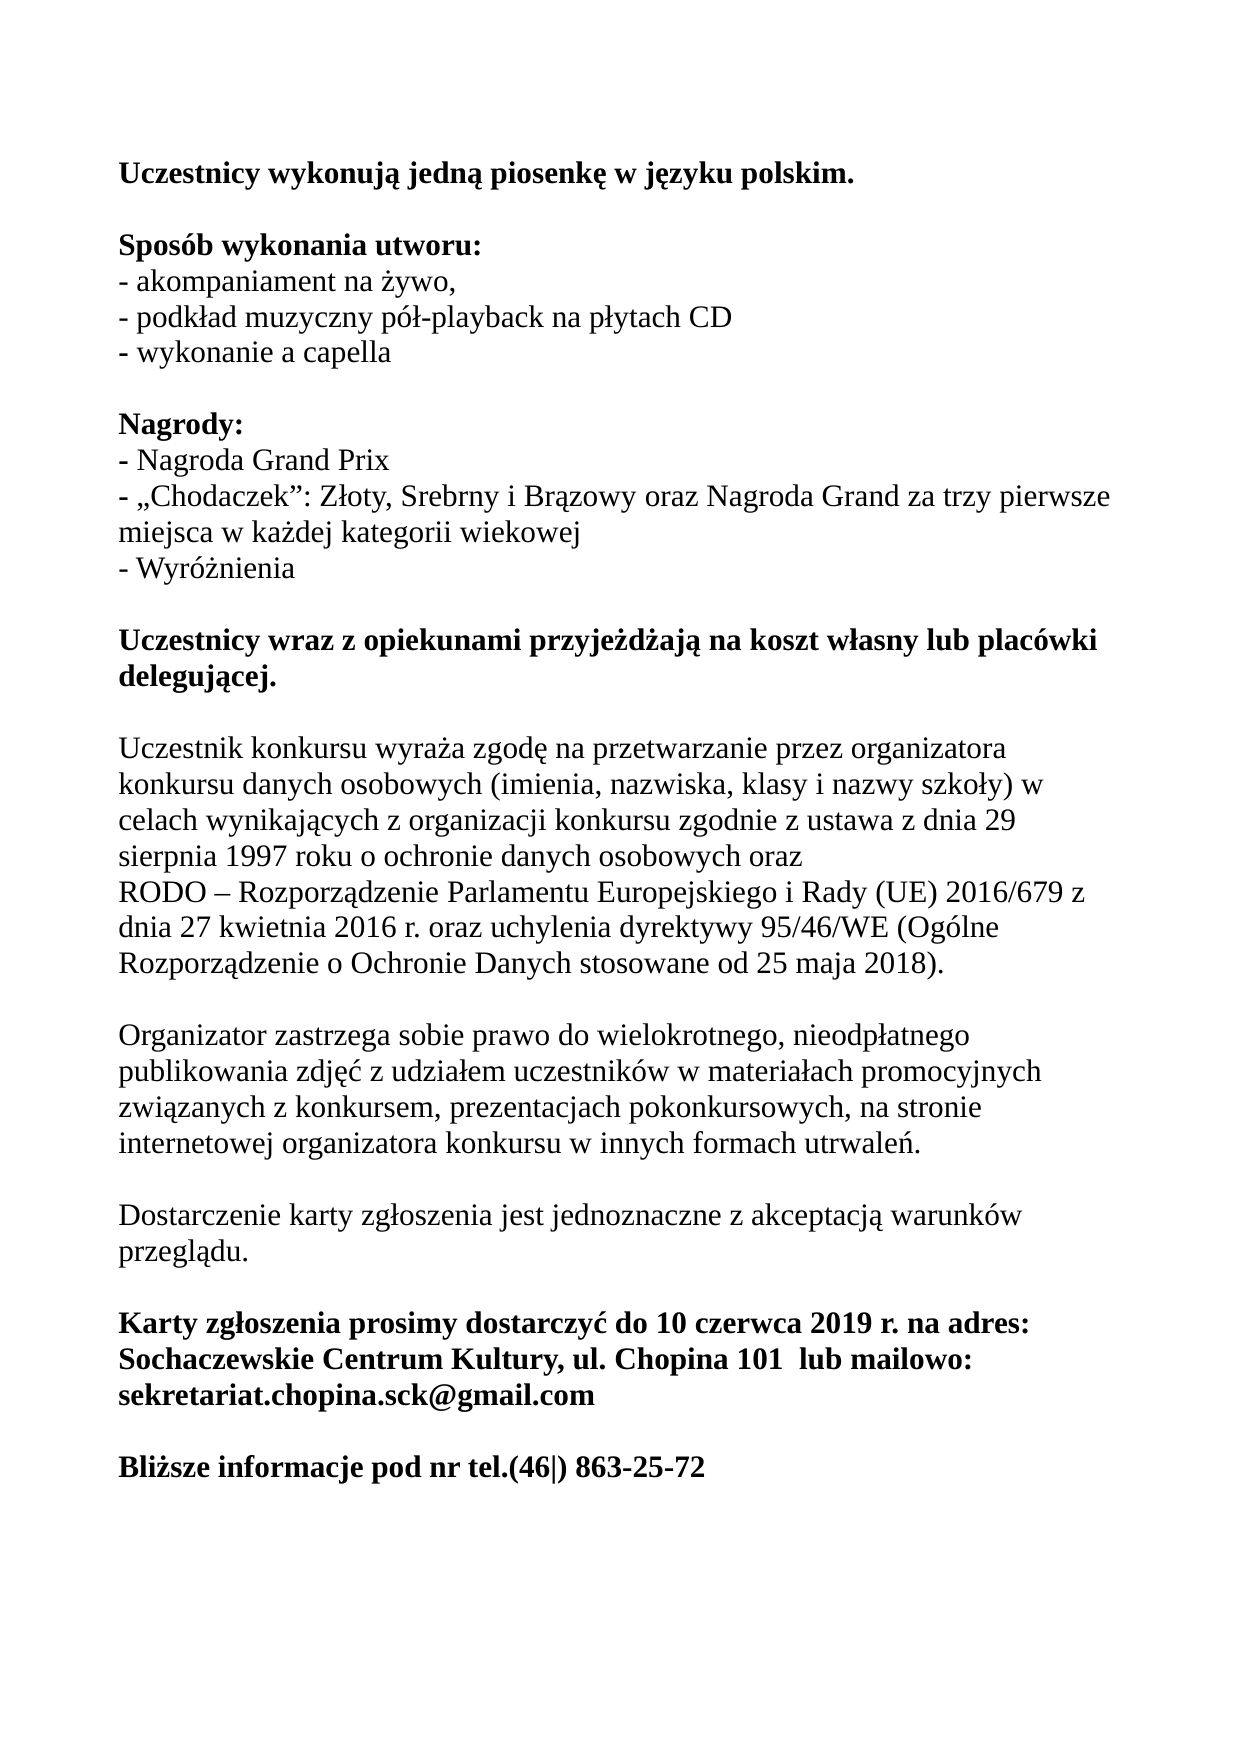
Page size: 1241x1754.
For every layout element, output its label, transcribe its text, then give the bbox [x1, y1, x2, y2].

text RODO – Rozporządzenie Parlamentu Europejskiego i Rady (UE) 2016/679 z dnia 27 kwietnia 2016 r. oraz uchylenia dyrektywy 95/46/WE (Ogólne Rozporządzenie o Ochronie Danych stosowane od 25 maja 2018). [118, 873, 1122, 981]
text Dostarczenie karty zgłoszenia jest jednoznaczne z akceptacją warunków przeglądu. [118, 1196, 1122, 1268]
text Uczestnicy wraz z opiekunami przyjeżdżają na koszt własny lub placówki delegującej. [118, 621, 1122, 693]
text Nagrody: [118, 406, 1122, 442]
text - Nagroda Grand Prix [118, 442, 1122, 477]
text Uczestnicy wykonują jedną piosenkę w języku polskim. [118, 154, 1122, 190]
text Uczestnik konkursu wyraża zgodę na przetwarzanie przez organizatora konkursu danych osobowych (imienia, nazwiska, klasy i nazwy szkoły) w celach wynikających z organizacji konkursu zgodnie z ustawa z dnia 29 sierpnia 1997 roku o ochronie danych osobowych oraz [118, 729, 1122, 873]
text Organizator zastrzega sobie prawo do wielokrotnego, nieodpłatnego publikowania zdjęć z udziałem uczestników w materiałach promocyjnych związanych z konkursem, prezentacjach pokonkursowych, na stronie internetowej organizatora konkursu w innych formach utrwaleń. [118, 1017, 1122, 1160]
text - akompaniament na żywo, [118, 262, 1122, 298]
text Sposób wykonania utworu: [118, 226, 1122, 262]
text - wykonanie a capella [118, 334, 1122, 370]
text Bliższe informacje pod nr tel.(46|) 863-25-72 [118, 1448, 1122, 1484]
text - „Chodaczek”: Złoty, Srebrny i Brązowy oraz Nagroda Grand za trzy pierwsze miejsca w każdej kategorii wiekowej [118, 477, 1122, 549]
text - Wyróżnienia [118, 549, 1122, 585]
text - podkład muzyczny pół-playback na płytach CD [118, 298, 1122, 334]
text Karty zgłoszenia prosimy dostarczyć do 10 czerwca 2019 r. na adres: Sochaczewskie Centrum Kultury, ul. Chopina 101 lub mailowo: sekretariat.chopina.sck@gmail.com [118, 1304, 1122, 1412]
